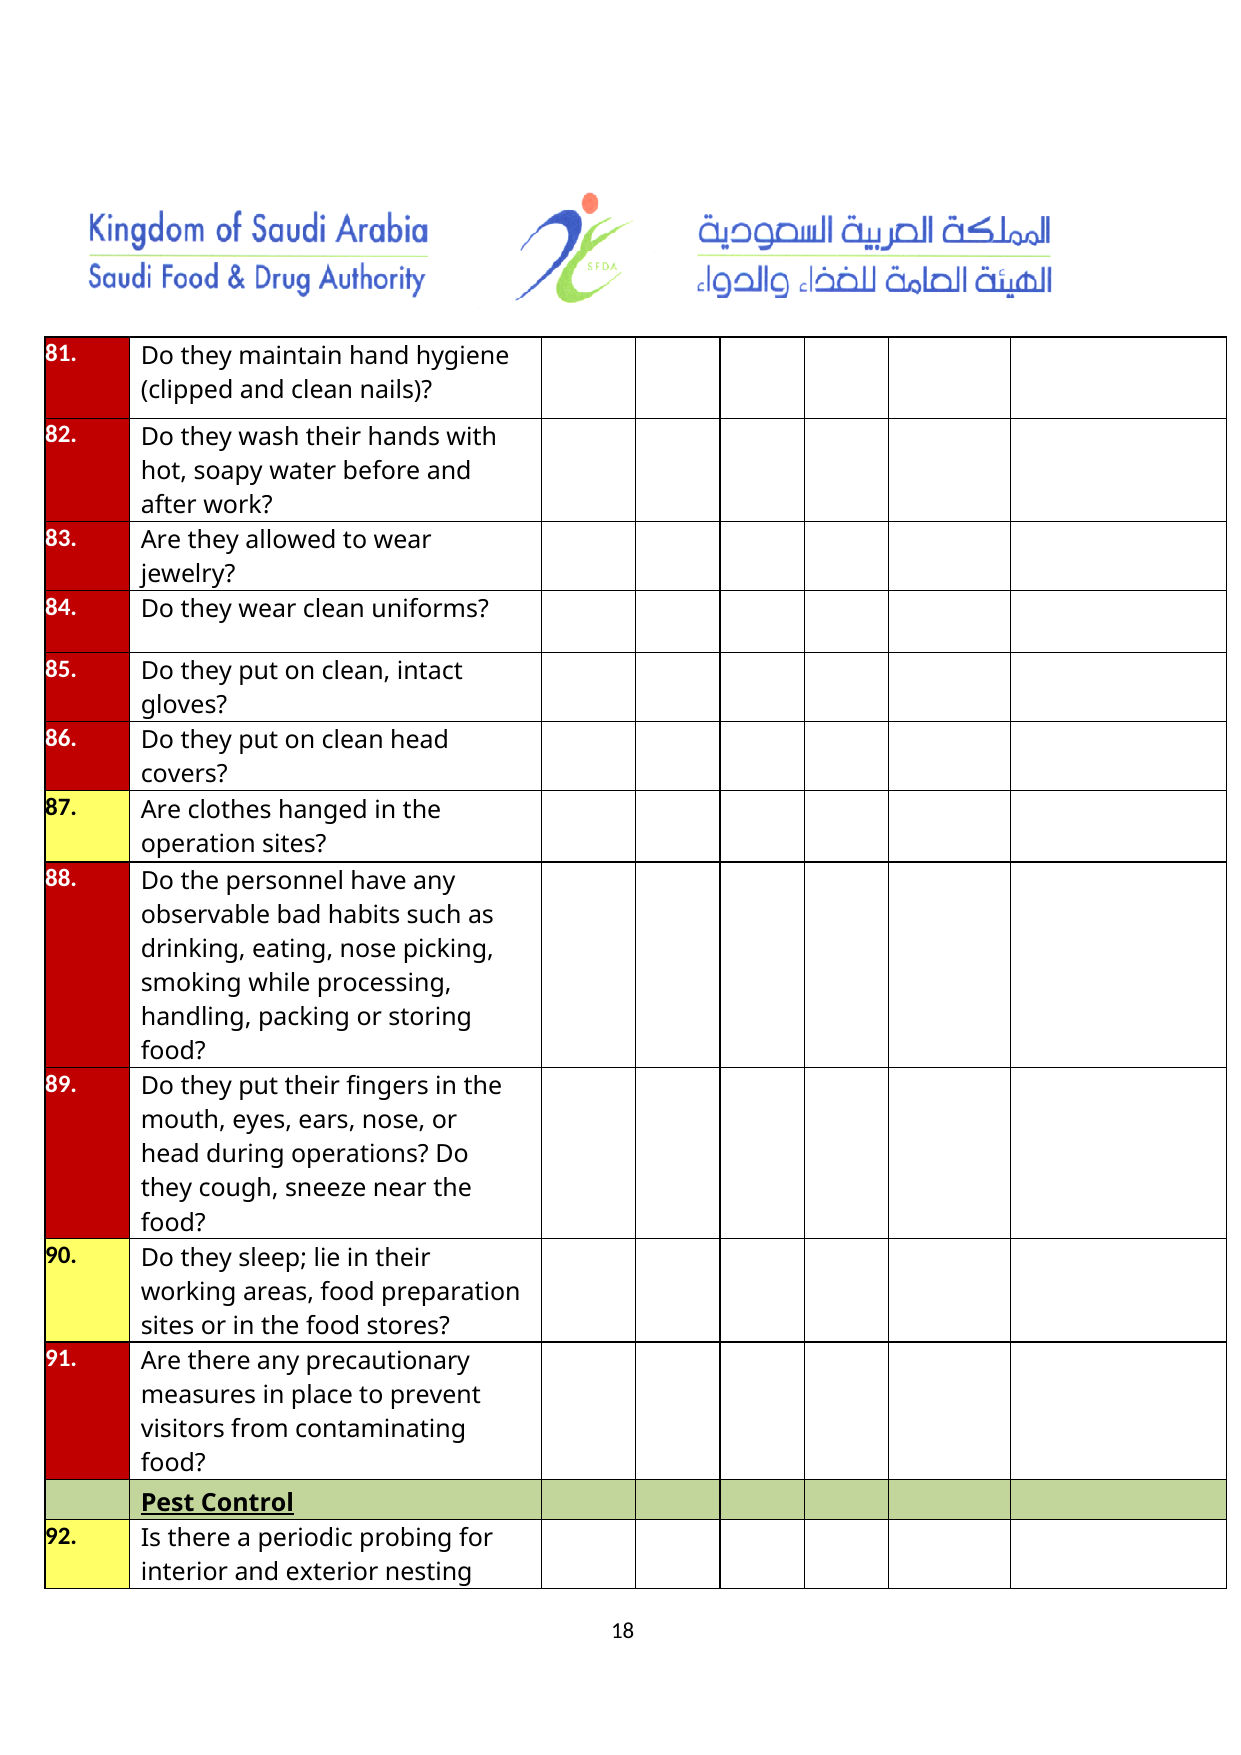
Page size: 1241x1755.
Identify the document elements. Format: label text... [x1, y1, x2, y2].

table_cell [542, 522, 635, 590]
table_cell Do the personnel have any observable bad habits such as drinking, eating, nose picking, smoking while processing, handling, packing or storing food? [130, 863, 541, 1067]
table_cell [636, 591, 719, 652]
table_cell [1011, 1520, 1226, 1588]
table_cell [805, 1480, 888, 1519]
table_cell [889, 1520, 1010, 1588]
table_cell [805, 722, 888, 790]
table_cell [46, 1480, 129, 1519]
table_cell [889, 522, 1010, 590]
table_cell [542, 1520, 635, 1588]
table_cell [889, 653, 1010, 721]
table_cell [1011, 1480, 1226, 1519]
table_cell [889, 1068, 1010, 1238]
table_cell Do they wear clean uniforms? [130, 591, 541, 652]
table_cell Are they allowed to wear jewelry? [130, 522, 541, 590]
table_cell [542, 863, 635, 1067]
table_cell [46, 1068, 129, 1238]
table_cell [805, 1343, 888, 1479]
table_cell [889, 791, 1010, 861]
table_cell [721, 419, 804, 521]
table_cell [542, 1239, 635, 1341]
table_cell [46, 1343, 129, 1479]
table_cell [805, 791, 888, 861]
table_cell [542, 653, 635, 721]
table_cell [46, 522, 129, 590]
table_cell [889, 338, 1010, 418]
table_cell Do they put on clean head covers? [130, 722, 541, 790]
table_cell [636, 653, 719, 721]
table_cell [46, 591, 129, 652]
table_cell [636, 419, 719, 521]
table_cell [805, 338, 888, 418]
table_cell [542, 419, 635, 521]
table_cell [805, 1239, 888, 1341]
table_cell [636, 1480, 719, 1519]
table_cell Pest Control [130, 1480, 541, 1519]
table_cell [805, 863, 888, 1067]
table_cell [889, 419, 1010, 521]
table_cell [721, 1520, 804, 1588]
table_cell [46, 722, 129, 790]
table_cell [889, 863, 1010, 1067]
table_cell [889, 1343, 1010, 1479]
table_cell [46, 791, 129, 861]
table_cell [1011, 863, 1226, 1067]
table_cell [721, 1480, 804, 1519]
table_cell Are there any precautionary measures in place to prevent visitors from contaminating food? [130, 1343, 541, 1479]
table_cell [46, 1239, 129, 1341]
table_cell [805, 1520, 888, 1588]
table_cell [1011, 1343, 1226, 1479]
table_cell [805, 591, 888, 652]
table_cell [542, 1480, 635, 1519]
table_cell [636, 1520, 719, 1588]
table_cell [721, 1068, 804, 1238]
table_cell [636, 522, 719, 590]
table_cell [1011, 591, 1226, 652]
table_cell [889, 1239, 1010, 1341]
table_cell Is there a periodic probing for interior and exterior nesting [130, 1520, 541, 1588]
table_cell [46, 653, 129, 721]
table_cell [721, 791, 804, 861]
table_cell [1011, 338, 1226, 418]
table_cell [542, 591, 635, 652]
table_cell [542, 722, 635, 790]
table_cell [889, 1480, 1010, 1519]
table_cell Do they wash their hands with hot, soapy water before and after work? [130, 419, 541, 521]
table_cell [542, 338, 635, 418]
table_cell [542, 1068, 635, 1238]
table_cell [1011, 1239, 1226, 1341]
table_cell [1011, 522, 1226, 590]
table_cell [889, 591, 1010, 652]
table_cell [721, 522, 804, 590]
table_cell [721, 863, 804, 1067]
table_cell [805, 1068, 888, 1238]
table_cell [542, 1343, 635, 1479]
table_cell [805, 419, 888, 521]
table_cell Do they maintain hand hygiene (clipped and clean nails)? [130, 338, 541, 418]
table_cell [636, 1068, 719, 1238]
table_cell [46, 1520, 129, 1588]
table_cell [46, 338, 129, 418]
table_cell Do they put on clean, intact gloves? [130, 653, 541, 721]
table_cell [805, 653, 888, 721]
table_cell [721, 653, 804, 721]
table_cell [1011, 653, 1226, 721]
table_cell [542, 791, 635, 861]
table_cell [636, 722, 719, 790]
table_cell Do they sleep; lie in their working areas, food preparation sites or in the food stores? [130, 1239, 541, 1341]
table_cell [636, 1239, 719, 1341]
table_cell [1011, 722, 1226, 790]
table_cell [1011, 791, 1226, 861]
table_cell [636, 791, 719, 861]
table_cell Are clothes hanged in the operation sites? [130, 791, 541, 861]
table_cell [889, 722, 1010, 790]
table_cell [721, 591, 804, 652]
table_cell [636, 1343, 719, 1479]
table_cell [721, 1239, 804, 1341]
table_cell [721, 1343, 804, 1479]
table_cell [46, 419, 129, 521]
table_cell [721, 338, 804, 418]
table_cell [1011, 1068, 1226, 1238]
table_cell Do they put their fingers in the mouth, eyes, ears, nose, or head during operations? Do they cough, sneeze near the food? [130, 1068, 541, 1238]
table_cell [805, 522, 888, 590]
table_cell [636, 863, 719, 1067]
table_cell [46, 863, 129, 1067]
table_cell [721, 722, 804, 790]
table_cell [636, 338, 719, 418]
table_cell [1011, 419, 1226, 521]
